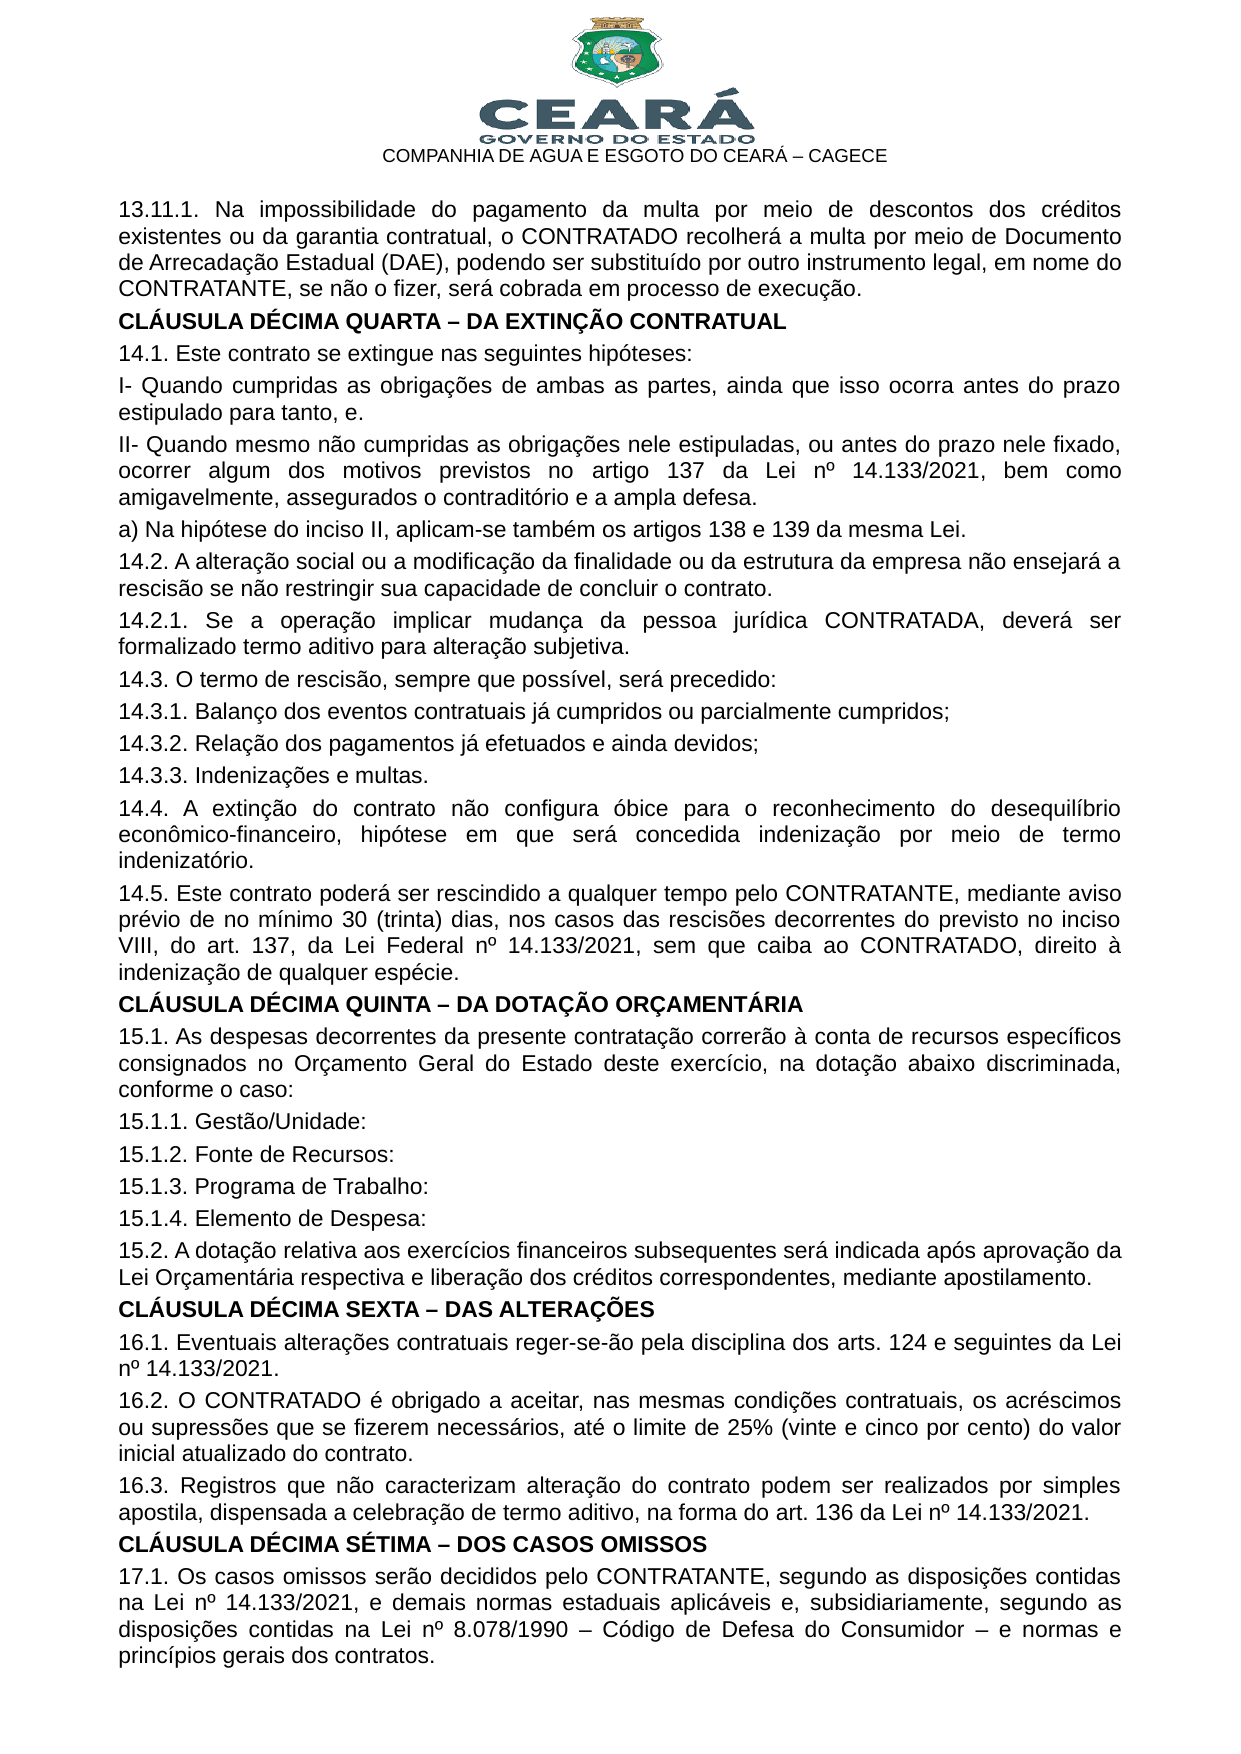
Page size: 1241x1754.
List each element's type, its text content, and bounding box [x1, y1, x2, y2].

text 15.1.2. Fonte de Recursos: [118, 1141, 1122, 1167]
text 17.1. Os casos omissos serão decididos pelo CONTRATANTE, segundo as disposições contidas na Lei nº 14.133/2021, e demais normas estaduais aplicáveis e, subsidiariamente, segundo as disposições contidas na Lei nº 8.078/1990 – Código de Defesa do Consumidor – e normas e princípios gerais dos contratos. [118, 1563, 1122, 1668]
text 14.3.1. Balanço dos eventos contratuais já cumpridos ou parcialmente cumpridos; [118, 698, 1122, 724]
text I- Quando cumpridas as obrigações de ambas as partes, ainda que isso ocorra antes do prazo estipulado para tanto, e. [118, 372, 1122, 425]
text 15.1.4. Elemento de Despesa: [118, 1205, 1122, 1232]
text 15.1. As despesas decorrentes da presente contratação correrão à conta de recursos específicos consignados no Orçamento Geral do Estado deste exercício, na dotação abaixo discriminada, conforme o caso: [118, 1023, 1122, 1102]
text 14.5. Este contrato poderá ser rescindido a qualquer tempo pelo CONTRATANTE, mediante aviso prévio de no mínimo 30 (trinta) dias, nos casos das rescisões decorrentes do previsto no inciso VIII, do art. 137, da Lei Federal nº 14.133/2021, sem que caiba ao CONTRATADO, direito à indenização de qualquer espécie. [118, 880, 1122, 985]
text 14.1. Este contrato se extingue nas seguintes hipóteses: [118, 340, 1122, 366]
text 13.11.1. Na impossibilidade do pagamento da multa por meio de descontos dos créditos existentes ou da garantia contratual, o CONTRATADO recolherá a multa por meio de Documento de Arrecadação Estadual (DAE), podendo ser substituído por outro instrumento legal, em nome do CONTRATANTE, se não o fizer, será cobrada em processo de execução. [118, 196, 1122, 302]
text II- Quando mesmo não cumpridas as obrigações nele estipuladas, ou antes do prazo nele fixado, ocorrer algum dos motivos previstos no artigo 137 da Lei nº 14.133/2021, bem como amigavelmente, assegurados o contraditório e a ampla defesa. [118, 431, 1122, 510]
text CLÁUSULA DÉCIMA QUINTA – DA DOTAÇÃO ORÇAMENTÁRIA [118, 991, 1122, 1017]
text 16.1. Eventuais alterações contratuais reger-se-ão pela disciplina dos arts. 124 e seguintes da Lei nº 14.133/2021. [118, 1328, 1122, 1381]
text 14.2.1. Se a operação implicar mudança da pessoa jurídica CONTRATADA, deverá ser formalizado termo aditivo para alteração subjetiva. [118, 607, 1122, 659]
text CLÁUSULA DÉCIMA SEXTA – DAS ALTERAÇÕES [118, 1296, 1122, 1322]
text 15.1.3. Programa de Trabalho: [118, 1173, 1122, 1199]
text 16.2. O CONTRATADO é obrigado a aceitar, nas mesmas condições contratuais, os acréscimos ou supressões que se fizerem necessários, até o limite de 25% (vinte e cinco por cento) do valor inicial atualizado do contrato. [118, 1387, 1122, 1466]
text 14.3. O termo de rescisão, sempre que possível, será precedido: [118, 666, 1122, 692]
text 16.3. Registros que não caracterizam alteração do contrato podem ser realizados por simples apostila, dispensada a celebração de termo aditivo, na forma do art. 136 da Lei nº 14.133/2021. [118, 1472, 1122, 1525]
text 15.1.1. Gestão/Unidade: [118, 1108, 1122, 1135]
picture [453, 12, 782, 148]
text CLÁUSULA DÉCIMA SÉTIMA – DOS CASOS OMISSOS [118, 1531, 1122, 1557]
text 15.2. A dotação relativa aos exercícios financeiros subsequentes será indicada após aprovação da Lei Orçamentária respectiva e liberação dos créditos correspondentes, mediante apostilamento. [118, 1237, 1122, 1290]
text a) Na hipótese do inciso II, aplicam-se também os artigos 138 e 139 da mesma Lei. [118, 516, 1122, 542]
text 14.3.2. Relação dos pagamentos já efetuados e ainda devidos; [118, 730, 1122, 756]
text 14.4. A extinção do contrato não configura óbice para o reconhecimento do desequilíbrio econômico-financeiro, hipótese em que será concedida indenização por meio de termo indenizatório. [118, 795, 1122, 874]
text CLÁUSULA DÉCIMA QUARTA – DA EXTINÇÃO CONTRATUAL [118, 308, 1122, 334]
text 14.3.3. Indenizações e multas. [118, 762, 1122, 789]
text 14.2. A alteração social ou a modificação da finalidade ou da estrutura da empresa não ensejará a rescisão se não restringir sua capacidade de concluir o contrato. [118, 548, 1122, 601]
